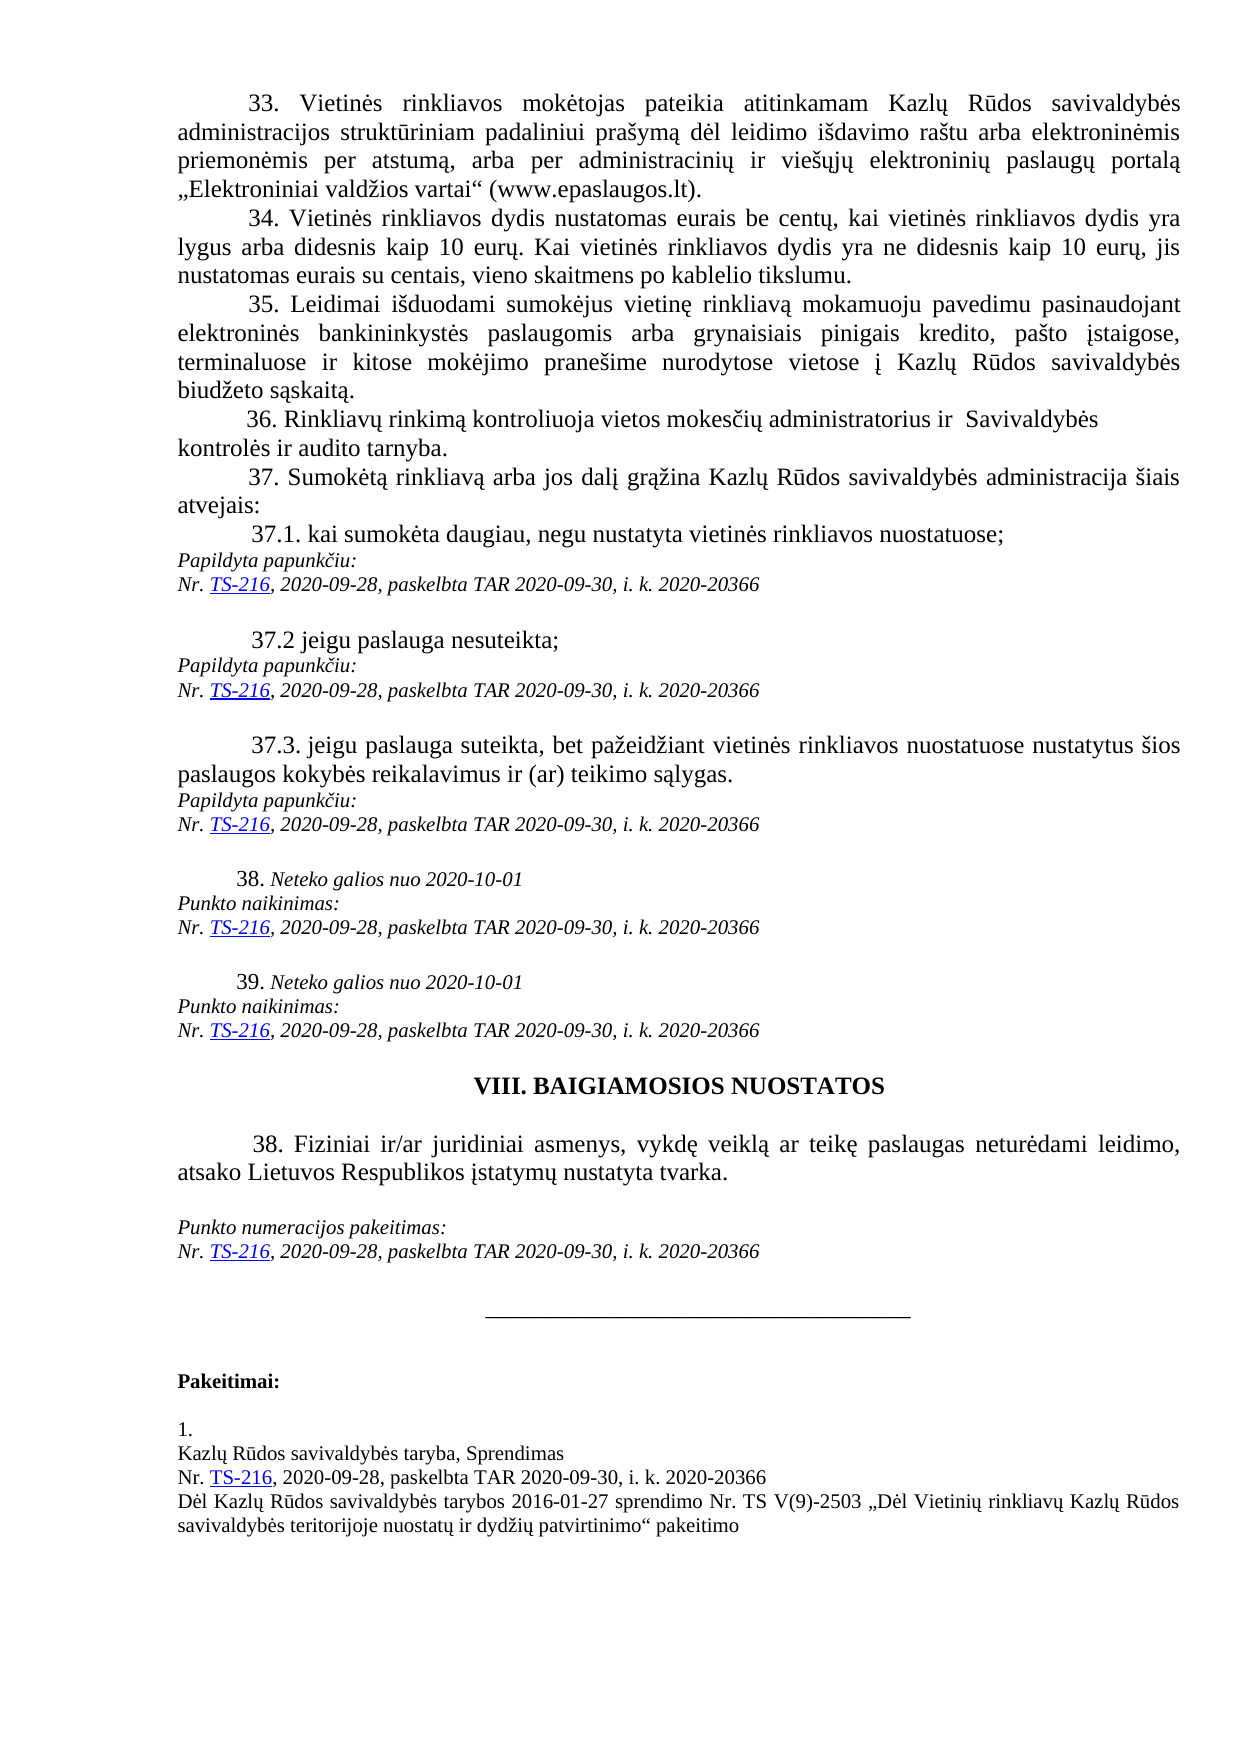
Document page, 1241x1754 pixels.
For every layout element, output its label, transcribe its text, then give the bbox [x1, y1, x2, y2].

text Papildyta papunkčiu: [177, 788, 1181, 812]
text 38. Neteko galios nuo 2020-10-01 [177, 865, 1181, 891]
text Kazlų Rūdos savivaldybės taryba, Sprendimas [177, 1441, 1181, 1465]
text 37.3. jeigu paslauga suteikta, bet pažeidžiant vietinės rinkliavos nuostatuose nustatytus šios paslaugos kokybės reikalavimus ir (ar) teikimo sąlygas. [177, 730, 1181, 788]
text 38. Fiziniai ir/ar juridiniai asmenys, vykdę veiklą ar teikę paslaugas neturėdami leidimo, atsako Lietuvos Respublikos įstatymų nustatyta tvarka. [177, 1129, 1181, 1186]
text Papildyta papunkčiu: [177, 653, 1181, 677]
text 37. Sumokėtą rinkliavą arba jos dalį grąžina Kazlų Rūdos savivaldybės administracija šiais atvejais: [177, 462, 1181, 519]
text Papildyta papunkčiu: [177, 548, 1181, 572]
text 36. Rinkliavų rinkimą kontroliuoja vietos mokesčių administratorius ir Savivaldybės kontrolės ir audito tarnyba. [177, 404, 1181, 462]
text 37.2 jeigu paslauga nesuteikta; [177, 625, 1181, 653]
text 34. Vietinės rinkliavos dydis nustatomas eurais be centų, kai vietinės rinkliavos dydis yra lygus arba didesnis kaip 10 eurų. Kai vietinės rinkliavos dydis yra ne didesnis kaip 10 eurų, jis nustatomas eurais su centais, vieno skaitmens po kablelio tikslumu. [177, 203, 1181, 289]
text Nr. TS-216, 2020-09-28, paskelbta TAR 2020-09-30, i. k. 2020-20366 [177, 1465, 1181, 1489]
text Punkto naikinimas: [177, 994, 1181, 1018]
text __________________________________ [215, 1292, 1181, 1321]
text Nr. TS-216, 2020-09-28, paskelbta TAR 2020-09-30, i. k. 2020-20366 [177, 1018, 1181, 1042]
text Punkto naikinimas: [177, 891, 1181, 915]
text 39. Neteko galios nuo 2020-10-01 [177, 968, 1181, 994]
text 37.1. kai sumokėta daugiau, negu nustatyta vietinės rinkliavos nuostatuose; [177, 519, 1181, 548]
text 33. Vietinės rinkliavos mokėtojas pateikia atitinkamam Kazlų Rūdos savivaldybės administracijos struktūriniam padaliniui prašymą dėl leidimo išdavimo raštu arba elektroninėmis priemonėmis per atstumą, arba per administracinių ir viešųjų elektroninių paslaugų portalą „Elektroniniai valdžios vartai“ (www.epaslaugos.lt). [177, 88, 1181, 203]
text Nr. TS-216, 2020-09-28, paskelbta TAR 2020-09-30, i. k. 2020-20366 [177, 572, 1181, 596]
text VIII. BAIGIAMOSIOS NUOSTATOS [177, 1071, 1181, 1100]
text Nr. TS-216, 2020-09-28, paskelbta TAR 2020-09-30, i. k. 2020-20366 [177, 1239, 1181, 1263]
text Nr. TS-216, 2020-09-28, paskelbta TAR 2020-09-30, i. k. 2020-20366 [177, 677, 1181, 702]
text 35. Leidimai išduodami sumokėjus vietinę rinkliavą mokamuoju pavedimu pasinaudojant elektroninės bankininkystės paslaugomis arba grynaisiais pinigais kredito, pašto įstaigose, terminaluose ir kitose mokėjimo pranešime nurodytose vietose į Kazlų Rūdos savivaldybės biudžeto sąskaitą. [177, 289, 1181, 404]
text Dėl Kazlų Rūdos savivaldybės tarybos 2016-01-27 sprendimo Nr. TS V(9)-2503 „Dėl Vietinių rinkliavų Kazlų Rūdos savivaldybės teritorijoje nuostatų ir dydžių patvirtinimo“ pakeitimo [177, 1489, 1181, 1537]
text Nr. TS-216, 2020-09-28, paskelbta TAR 2020-09-30, i. k. 2020-20366 [177, 915, 1181, 939]
text Punkto numeracijos pakeitimas: [177, 1215, 1181, 1239]
text Nr. TS-216, 2020-09-28, paskelbta TAR 2020-09-30, i. k. 2020-20366 [177, 812, 1181, 836]
text 1. [177, 1417, 1181, 1441]
text Pakeitimai: [177, 1369, 1181, 1393]
